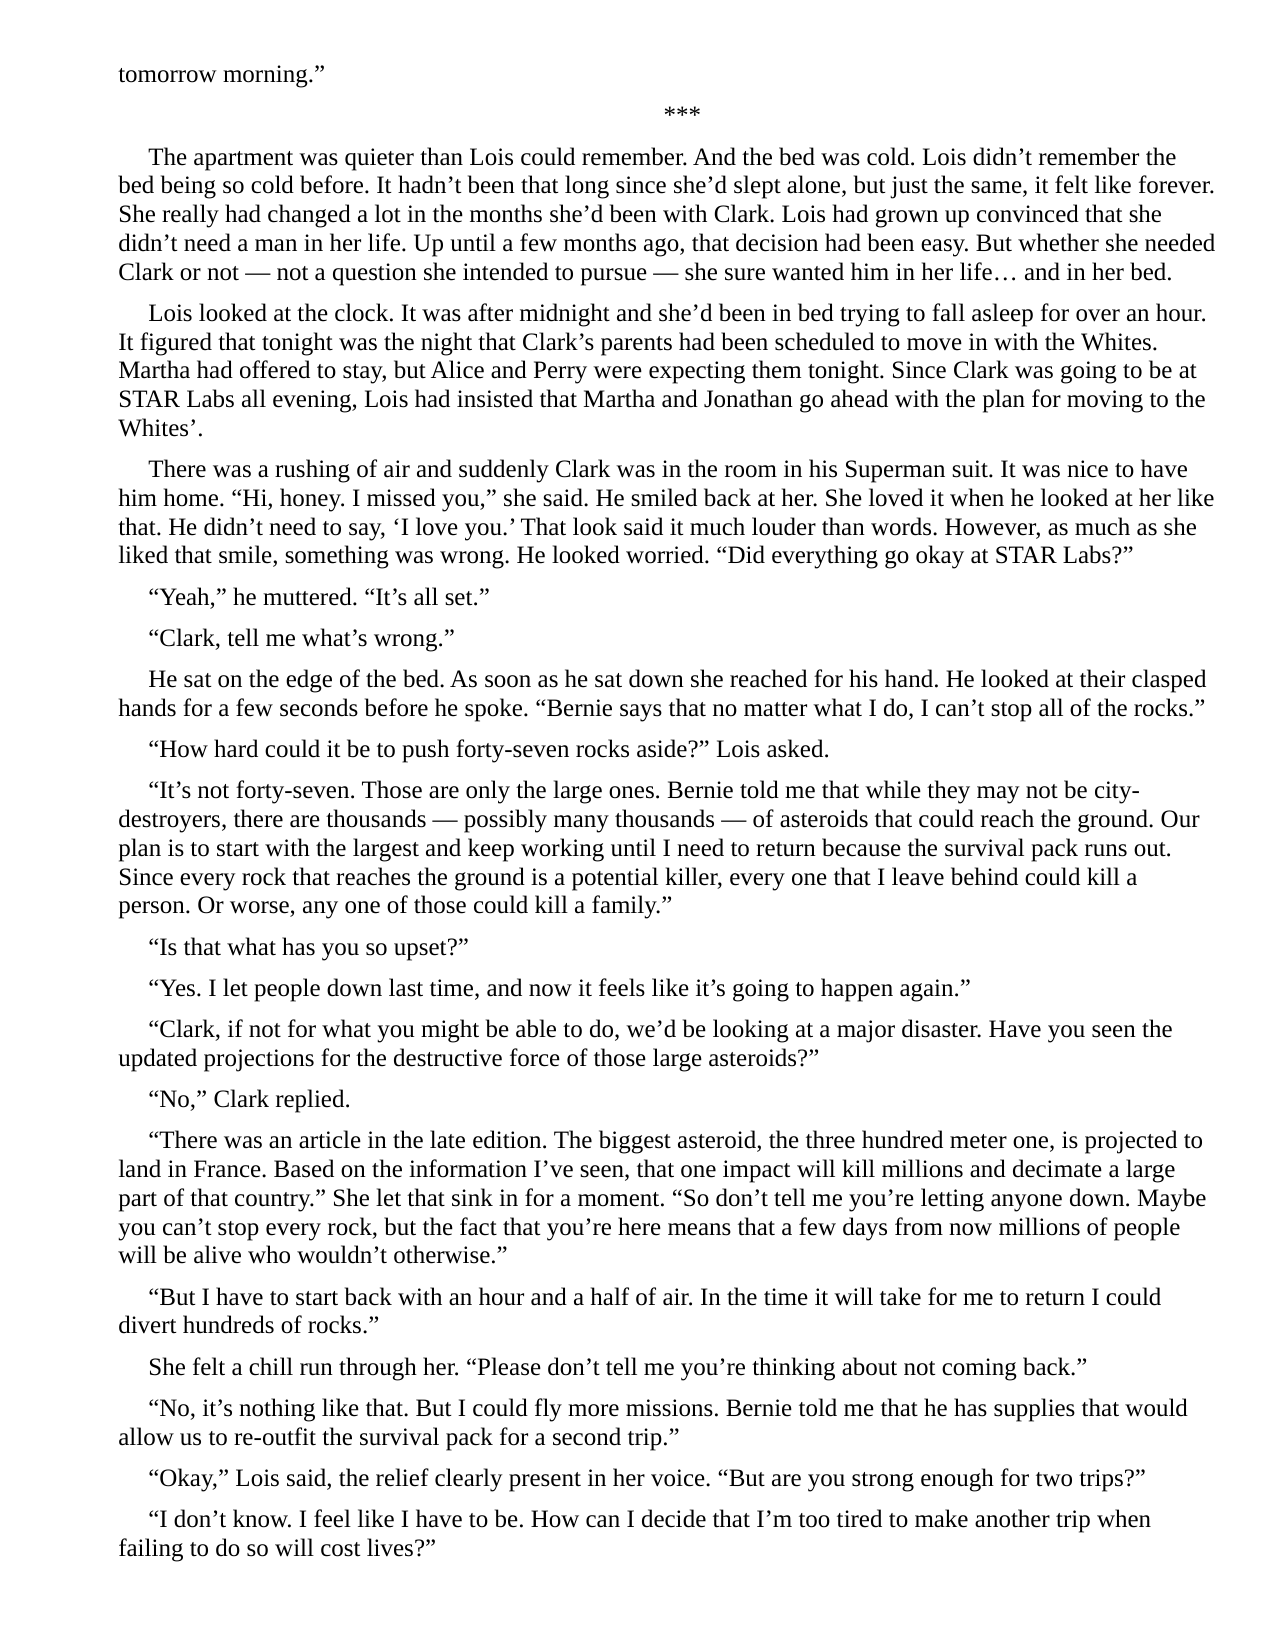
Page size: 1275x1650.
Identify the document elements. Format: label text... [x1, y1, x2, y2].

text “No, it’s nothing like that. But I could fly more missions. Bernie told me that he has supplies that would allow us to re-outfit the survival pack for a second trip.” [118, 1393, 1216, 1450]
text The apartment was quieter than Lois could remember. And the bed was cold. Lois didn’t remember the bed being so cold before. It hadn’t been that long since she’d slept alone, but just the same, it felt like forever. She really had changed a lot in the months she’d been with Clark. Lois had grown up convinced that she didn’t need a man in her life. Up until a few months ago, that decision had been easy. But whether she needed Clark or not — not a question she intended to pursue — she sure wanted him in her life… and in her bed. [118, 142, 1216, 285]
text There was a rushing of air and suddenly Clark was in the room in his Superman suit. It was nice to have him home. “Hi, honey. I missed you,” she said. He smiled back at her. She loved it when he looked at her like that. He didn’t need to say, ‘I love you.’ That look said it much louder than words. However, as much as she liked that smile, something was wrong. He looked worried. “Did everything go okay at STAR Labs?” [118, 454, 1216, 569]
text “Okay,” Lois said, the relief clearly present in her voice. “But are you strong enough for two trips?” [118, 1463, 1216, 1492]
text “No,” Clark replied. [118, 1084, 1216, 1113]
text “Yes. I let people down last time, and now it feels like it’s going to happen again.” [118, 973, 1216, 1002]
text “It’s not forty-seven. Those are only the large ones. Bernie told me that while they may not be city-destroyers, there are thousands — possibly many thousands — of asteroids that could reach the ground. Our plan is to start with the largest and keep working until I need to return because the survival pack runs out. Since every rock that reaches the ground is a potential killer, every one that I leave behind could kill a person. Or worse, any one of those could kill a family.” [118, 775, 1216, 919]
text “How hard could it be to push forty-seven rocks aside?” Lois asked. [118, 734, 1216, 763]
text “But I have to start back with an hour and a half of air. In the time it will take for me to return I could divert hundreds of rocks.” [118, 1282, 1216, 1339]
text “There was an article in the late edition. The biggest asteroid, the three hundred meter one, is projected to land in France. Based on the information I’ve seen, that one impact will kill millions and decimate a large part of that country.” She let that sink in for a moment. “So don’t tell me you’re letting anyone down. Maybe you can’t stop every rock, but the fact that you’re here means that a few days from now millions of people will be alive who wouldn’t otherwise.” [118, 1125, 1216, 1269]
text *** [118, 100, 1216, 129]
text tomorrow morning.” [118, 59, 1216, 88]
text She felt a chill run through her. “Please don’t tell me you’re thinking about not coming back.” [118, 1352, 1216, 1380]
text “Clark, tell me what’s wrong.” [118, 623, 1216, 652]
text “I don’t know. I feel like I have to be. How can I decide that I’m too tired to make another trip when failing to do so will cost lives?” [118, 1504, 1216, 1562]
text Lois looked at the clock. It was after midnight and she’d been in bed trying to fall asleep for over an hour. It figured that tonight was the night that Clark’s parents had been scheduled to move in with the Whites. Martha had offered to stay, but Alice and Perry were expecting them tonight. Since Clark was going to be at STAR Labs all evening, Lois had insisted that Martha and Jonathan go ahead with the plan for moving to the Whites’. [118, 298, 1216, 442]
text “Yeah,” he muttered. “It’s all set.” [118, 582, 1216, 610]
text “Clark, if not for what you might be able to do, we’d be looking at a major disaster. Have you seen the updated projections for the destructive force of those large asteroids?” [118, 1014, 1216, 1072]
text He sat on the edge of the bed. As soon as he sat down she reached for his hand. He looked at their clasped hands for a few seconds before he spoke. “Bernie says that no matter what I do, I can’t stop all of the rocks.” [118, 664, 1216, 722]
text “Is that what has you so upset?” [118, 932, 1216, 960]
